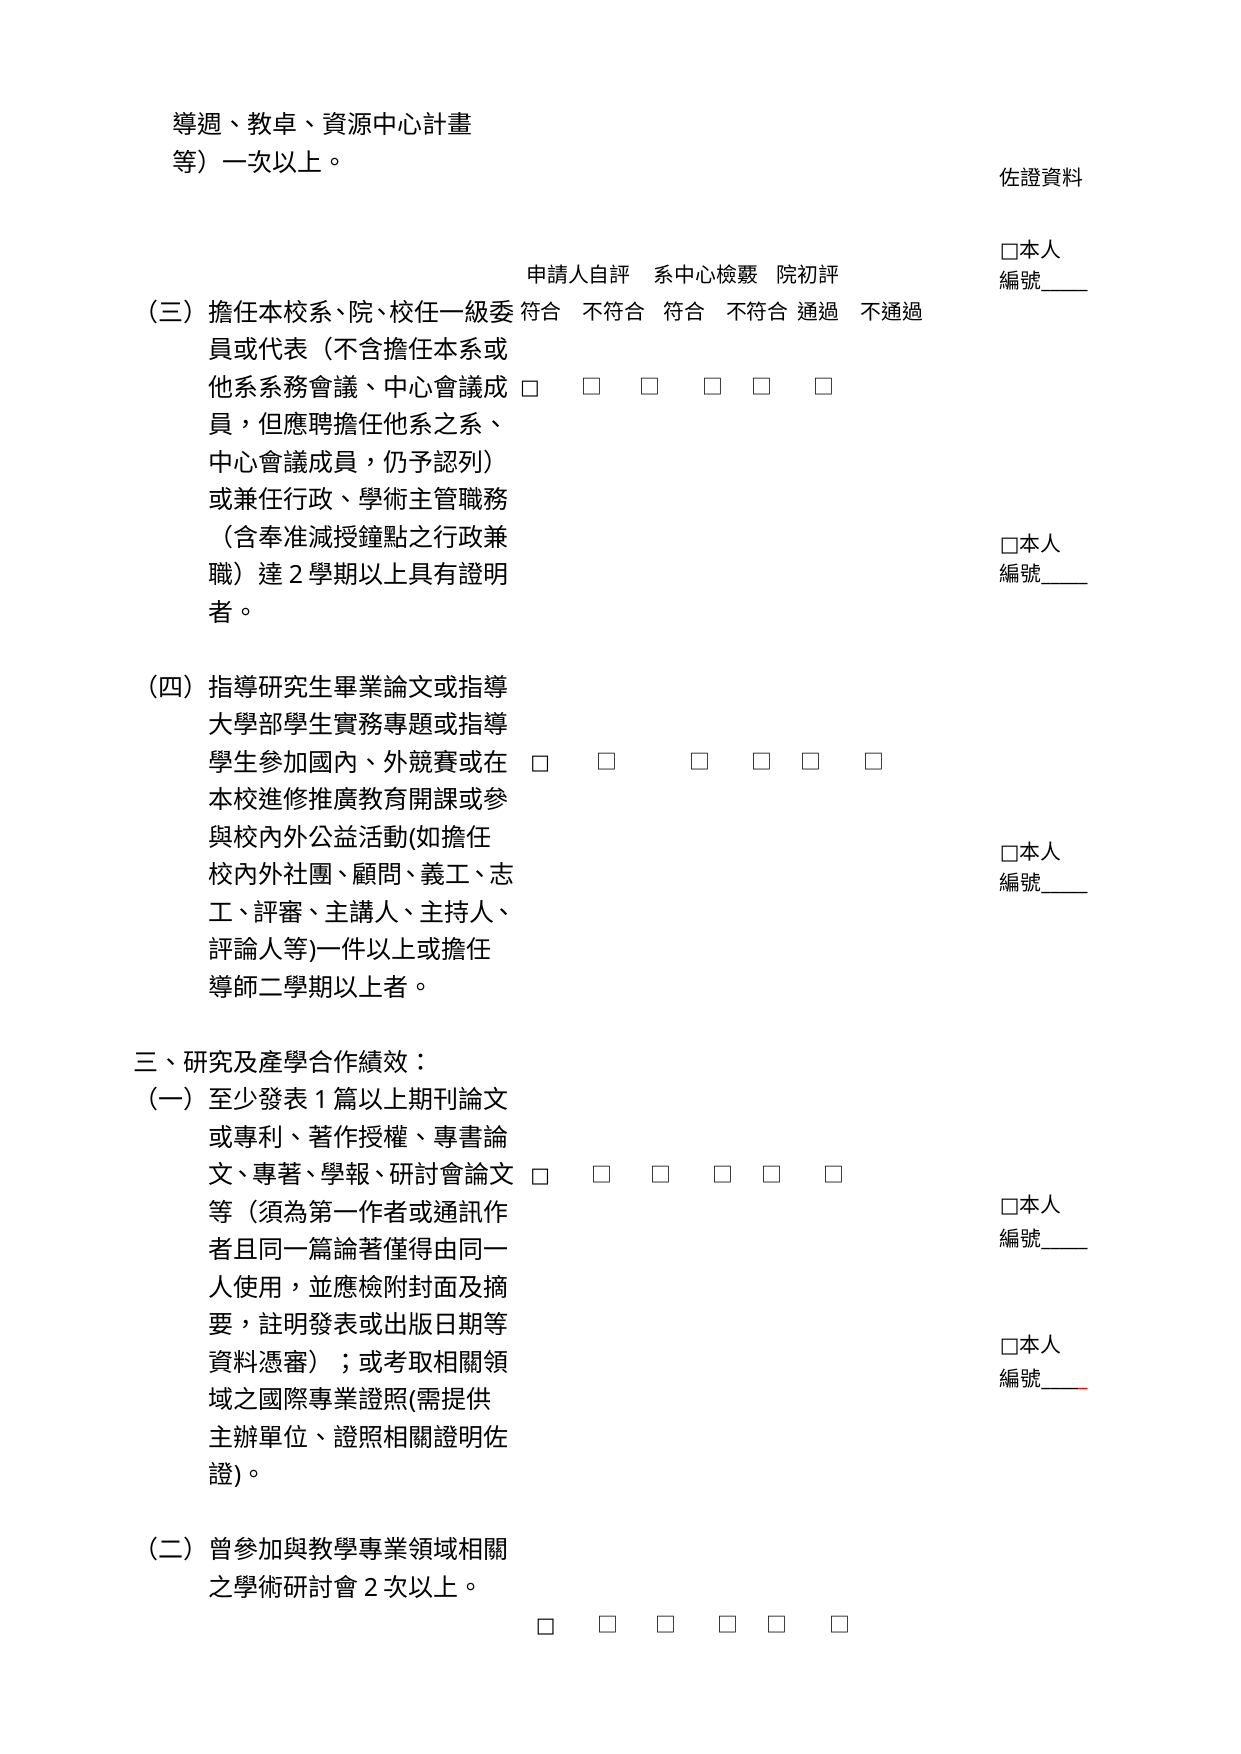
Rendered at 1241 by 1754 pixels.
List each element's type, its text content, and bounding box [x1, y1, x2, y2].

table_header 申請人自評 系中心檢覈 院初評 符合 不符合 符合 不符合 通過 不通過 □ □ □ □ □ □ □ □ □ □ □ □ □ □ □ □ □ □ □ □ □ □ □ □ □ □ □ □ □ □ □ □ □ □ □ □ 申請人自評 系中心檢覈 院初評 符合 不符合 符合 不符合 通過 不通過 □ □ □ □ □ □ □ □ □ □ □ □ □ □ □ □ □ □ □ □ □ □ □ □ □ □ □ □ □ □ 申請人自評 系中心檢覈 院初評 符合 不符合 符合 不符合 通過 不通過 □ □ □ □ □ □ [517, 104, 1240, 1754]
table_header 導週、教卓、資源中心計畫 等）一次以上。 （三）擔任本校系、院、校任一級委員或代表（不含擔任本系或他系系務會議、中心會議成員，但應聘擔任他系之系、中心會議成員，仍予認列）或兼任行政、學術主管職務（含奉准減授鐘點之行政兼職）達2學期以上具有證明者。 （四）指導研究生畢業論文或指導大學部學生實務專題或指導學生參加國內、外競賽或在本校進修推廣教育開課或參與校內外公益活動(如擔任校內外社團、顧問、義工、志工、評審、主講人、主持人、評論人等)一件以上或擔任導師二學期以上者。 三、研究及產學合作績效： （一）至少發表1篇以上期刊論文或專利、著作授權、專書論文、專著、學報、研討會論文等（須為第一作者或通訊作者且同一篇論著僅得由同一人使用，並應檢附封面及摘要，註明發表或出版日期等資料憑審）；或考取相關領域之國際專業證照(需提供主辦單位、證照相關證明佐證)。 （二）曾參加與教學專業領域相關之學術研討會2次以上。 [131, 104, 517, 1679]
